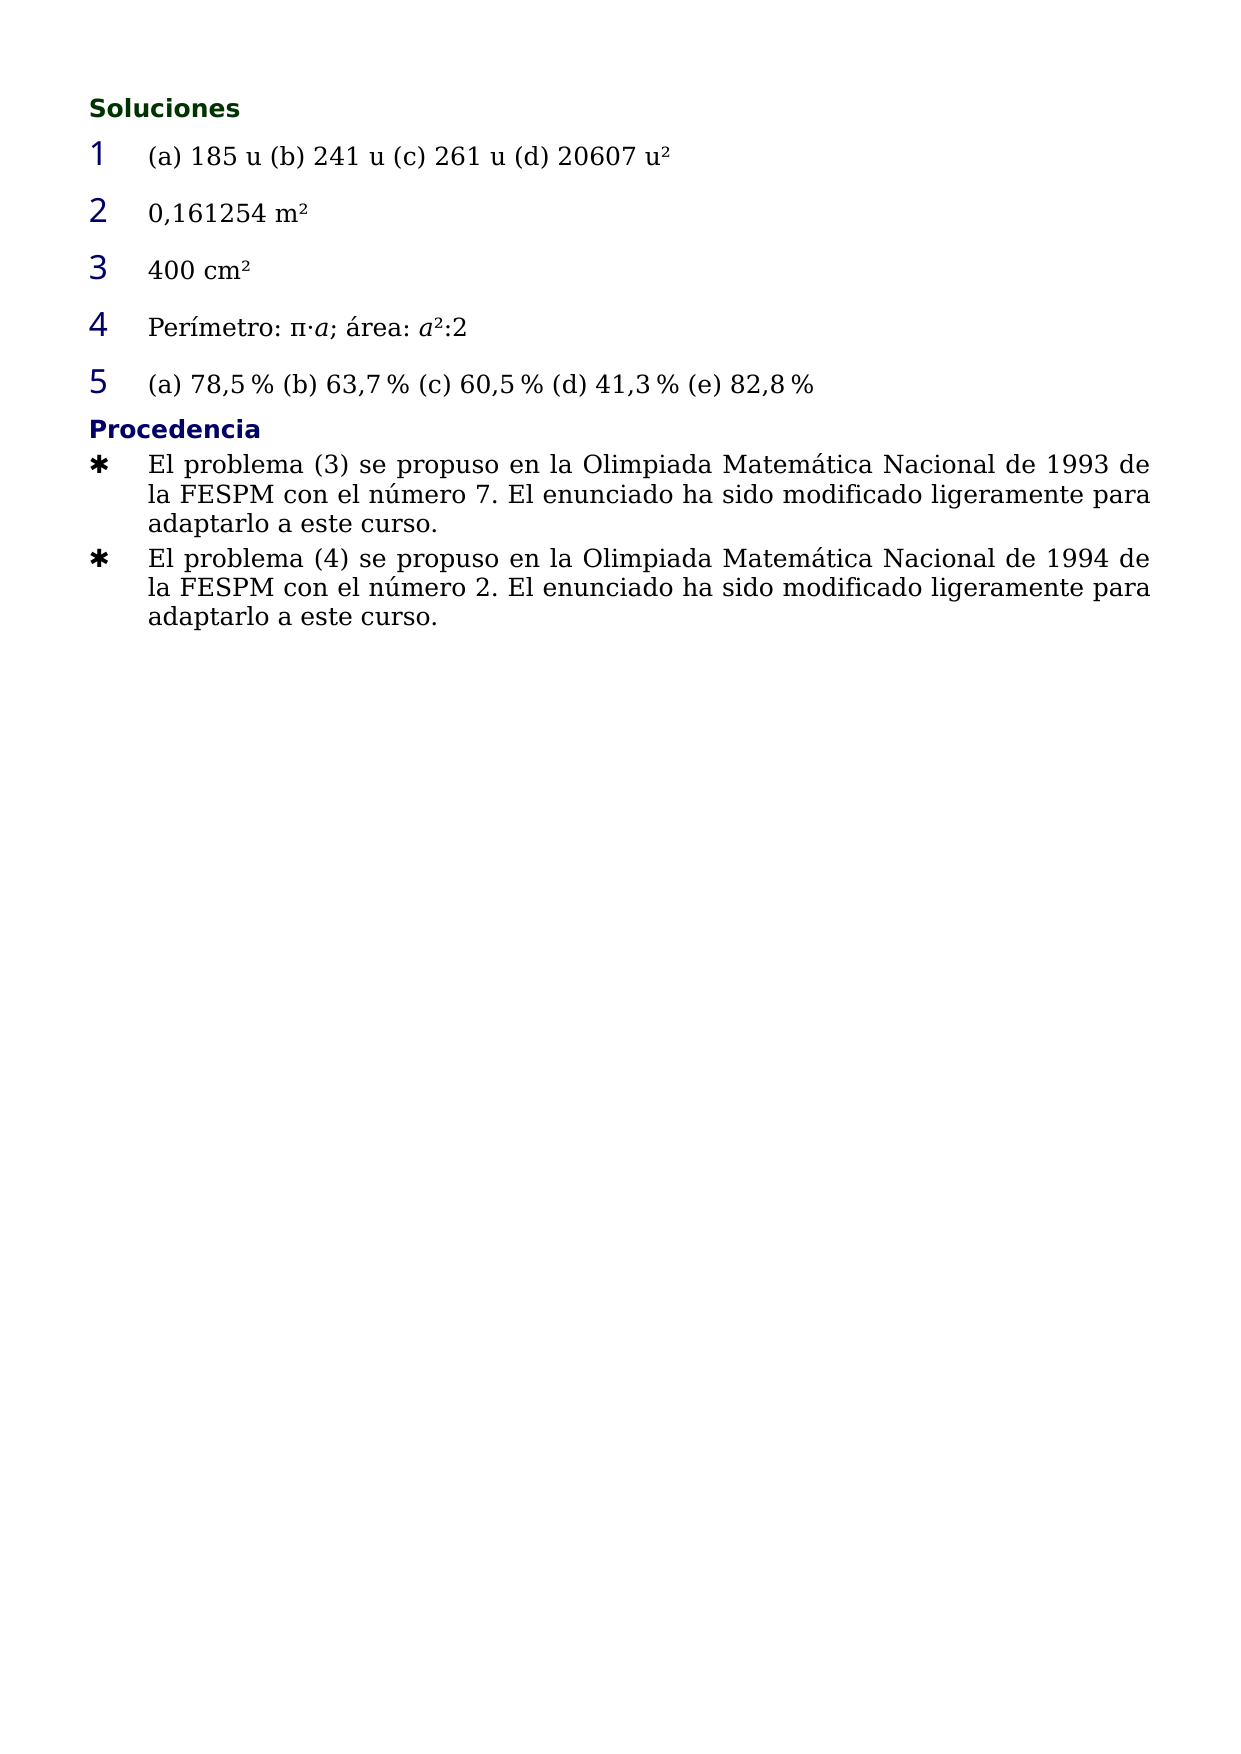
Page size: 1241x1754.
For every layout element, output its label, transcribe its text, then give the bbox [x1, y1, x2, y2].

list (a) 185 u (b) 241 u (c) 261 u (d) 20607 u² [88, 129, 1152, 175]
list (a) 78,5 % (b) 63,7 % (c) 60,5 % (d) 41,3 % (e) 82,8 % [88, 358, 1152, 404]
list El problema (4) se propuso en la Olimpiada Matemática Nacional de 1994 de la FESPM con el número 2. El enunciado ha sido modificado ligeramente para adaptarlo a este curso. [88, 544, 1152, 632]
list Perímetro: π·a; área: a²:2 [88, 301, 1152, 347]
list El problema (3) se propuso en la Olimpiada Matemática Nacional de 1993 de la FESPM con el número 7. El enunciado ha sido modificado ligeramente para adaptarlo a este curso. [88, 451, 1152, 538]
text Soluciones [88, 94, 1152, 124]
text Procedencia [88, 416, 1152, 445]
list 0,161254 m² [88, 187, 1152, 232]
list 400 cm² [88, 244, 1152, 289]
